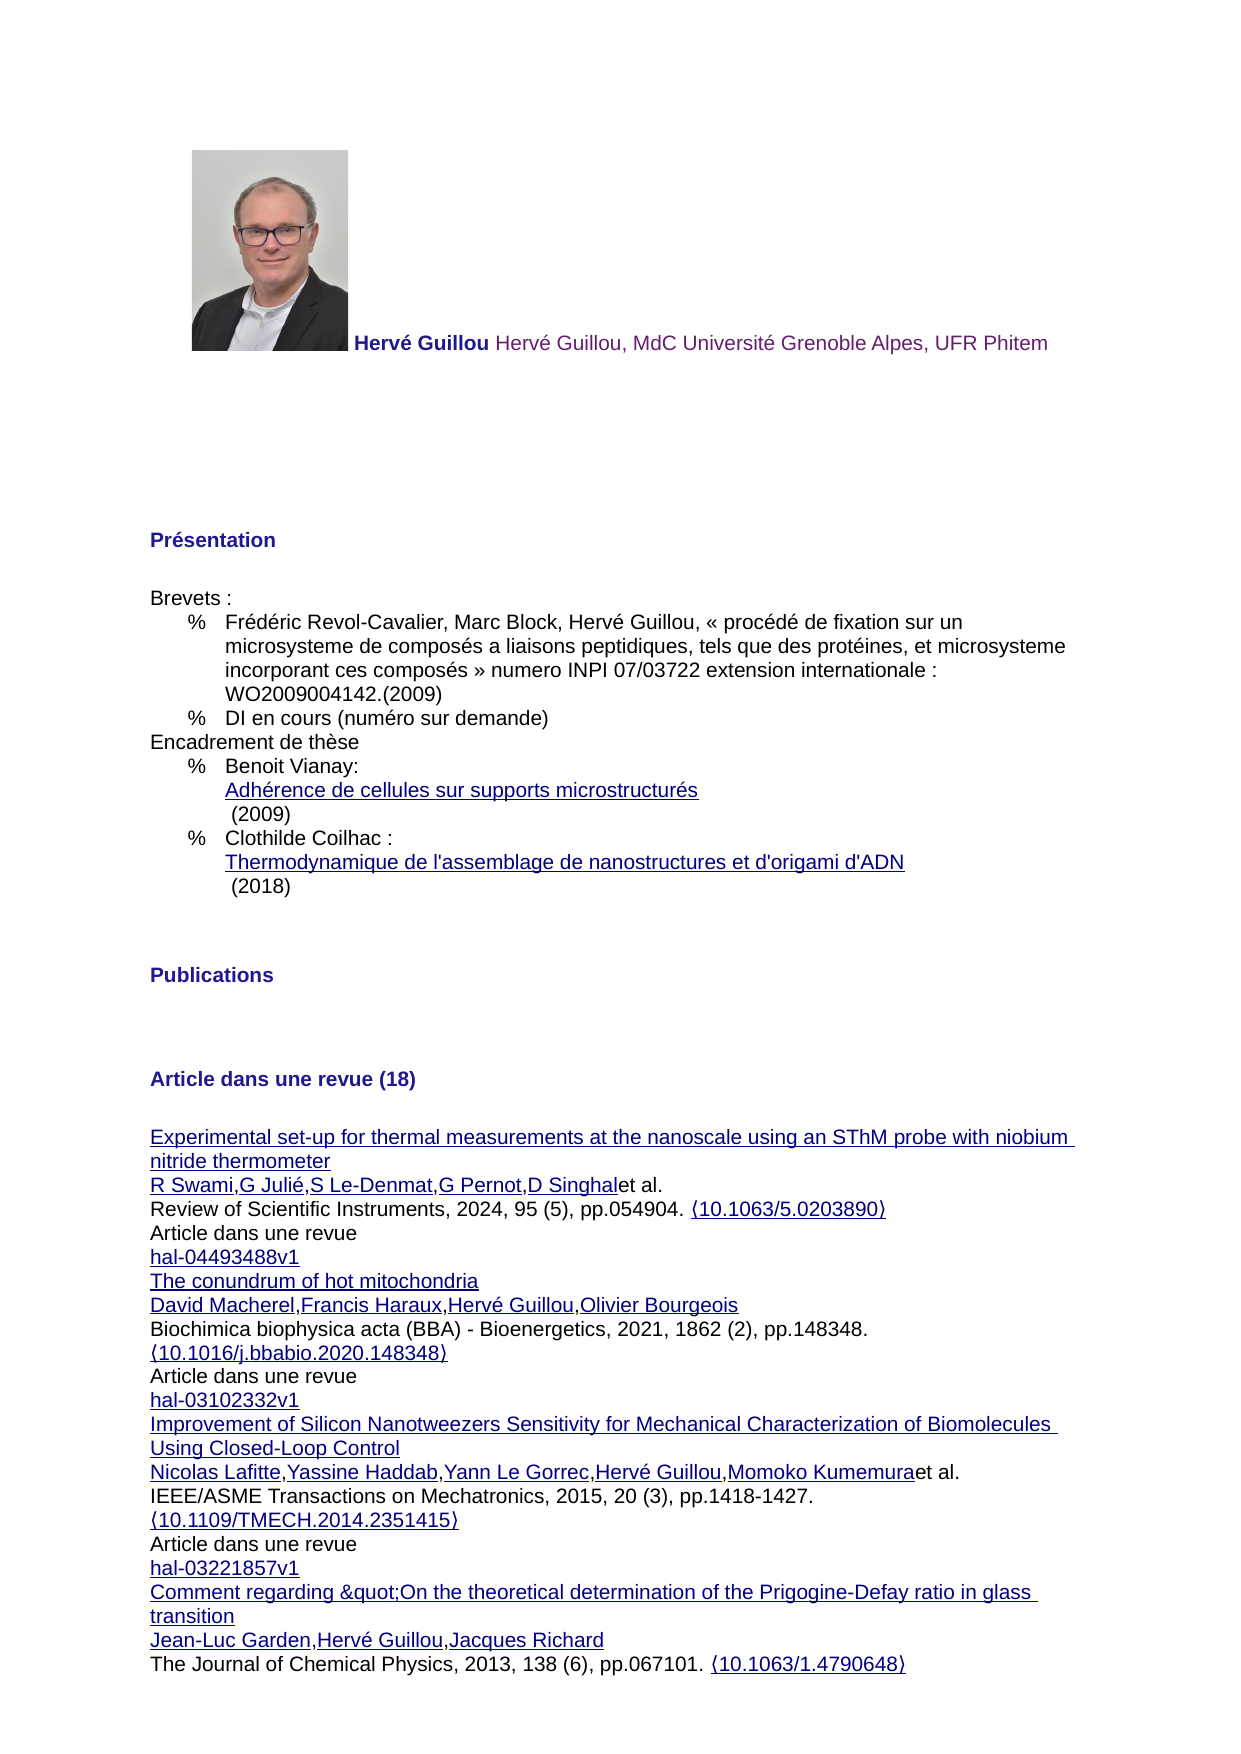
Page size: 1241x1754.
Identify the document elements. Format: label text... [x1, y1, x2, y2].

table_header Experimental set-up for thermal measurements at the nanoscale using an SThM probe with niobium nitride thermometer R Swami,G Julié,S Le-Denmat,G Pernot,D Singhalet al. Review of Scientific Instruments, 2024, 95 (5), pp.054904. ⟨10.1063/5.0203890⟩ Article dans une revue hal-04493488v1 [150, 1125, 1090, 1268]
subtitle Hervé Guillou Hervé Guillou, MdC Université Grenoble Alpes, UFR Phitem [150, 150, 1090, 355]
list Adhérence de cellules sur supports microstructurés [187, 778, 1090, 802]
table_cell The conundrum of hot mitochondria David Macherel,Francis Haraux,Hervé Guillou,Olivier Bourgeois Biochimica biophysica acta (BBA) - Bioenergetics, 2021, 1862 (2), pp.148348. ⟨10.1016/j.bbabio.2020.148348⟩ Article dans une revue hal-03102332v1 [150, 1269, 1090, 1412]
text Brevets : [150, 586, 1090, 610]
list Clothilde Coilhac : [187, 826, 1090, 850]
picture [191, 150, 349, 351]
subtitle Article dans une revue (18) [150, 1066, 1090, 1090]
subtitle Publications [150, 963, 1090, 987]
table_cell Comment regarding &quot;On the theoretical determination of the Prigogine-Defay ratio in glass transition Jean-Luc Garden,Hervé Guillou,Jacques Richard The Journal of Chemical Physics, 2013, 138 (6), pp.067101. ⟨10.1063/1.4790648⟩ [150, 1580, 1090, 1676]
list (2018) [187, 874, 1090, 898]
table_cell Improvement of Silicon Nanotweezers Sensitivity for Mechanical Characterization of Biomolecules Using Closed-Loop Control Nicolas Lafitte,Yassine Haddab,Yann Le Gorrec,Hervé Guillou,Momoko Kumemuraet al. IEEE/ASME Transactions on Mechatronics, 2015, 20 (3), pp.1418-1427. ⟨10.1109/TMECH.2014.2351415⟩ Article dans une revue hal-03221857v1 [150, 1412, 1090, 1580]
text Encadrement de thèse [150, 730, 1090, 754]
list DI en cours (numéro sur demande) [187, 706, 1090, 730]
subtitle Présentation [150, 528, 1090, 552]
list (2009) [187, 802, 1090, 826]
list Frédéric Revol-Cavalier, Marc Block, Hervé Guillou, « procédé de fixation sur un microsysteme de composés a liaisons peptidiques, tels que des protéines, et microsysteme incorporant ces composés » numero INPI 07/03722 extension internationale : WO2009004142.(2009) [187, 610, 1090, 706]
list Thermodynamique de l'assemblage de nanostructures et d'origami d'ADN [187, 850, 1090, 874]
list Benoit Vianay: [187, 754, 1090, 778]
